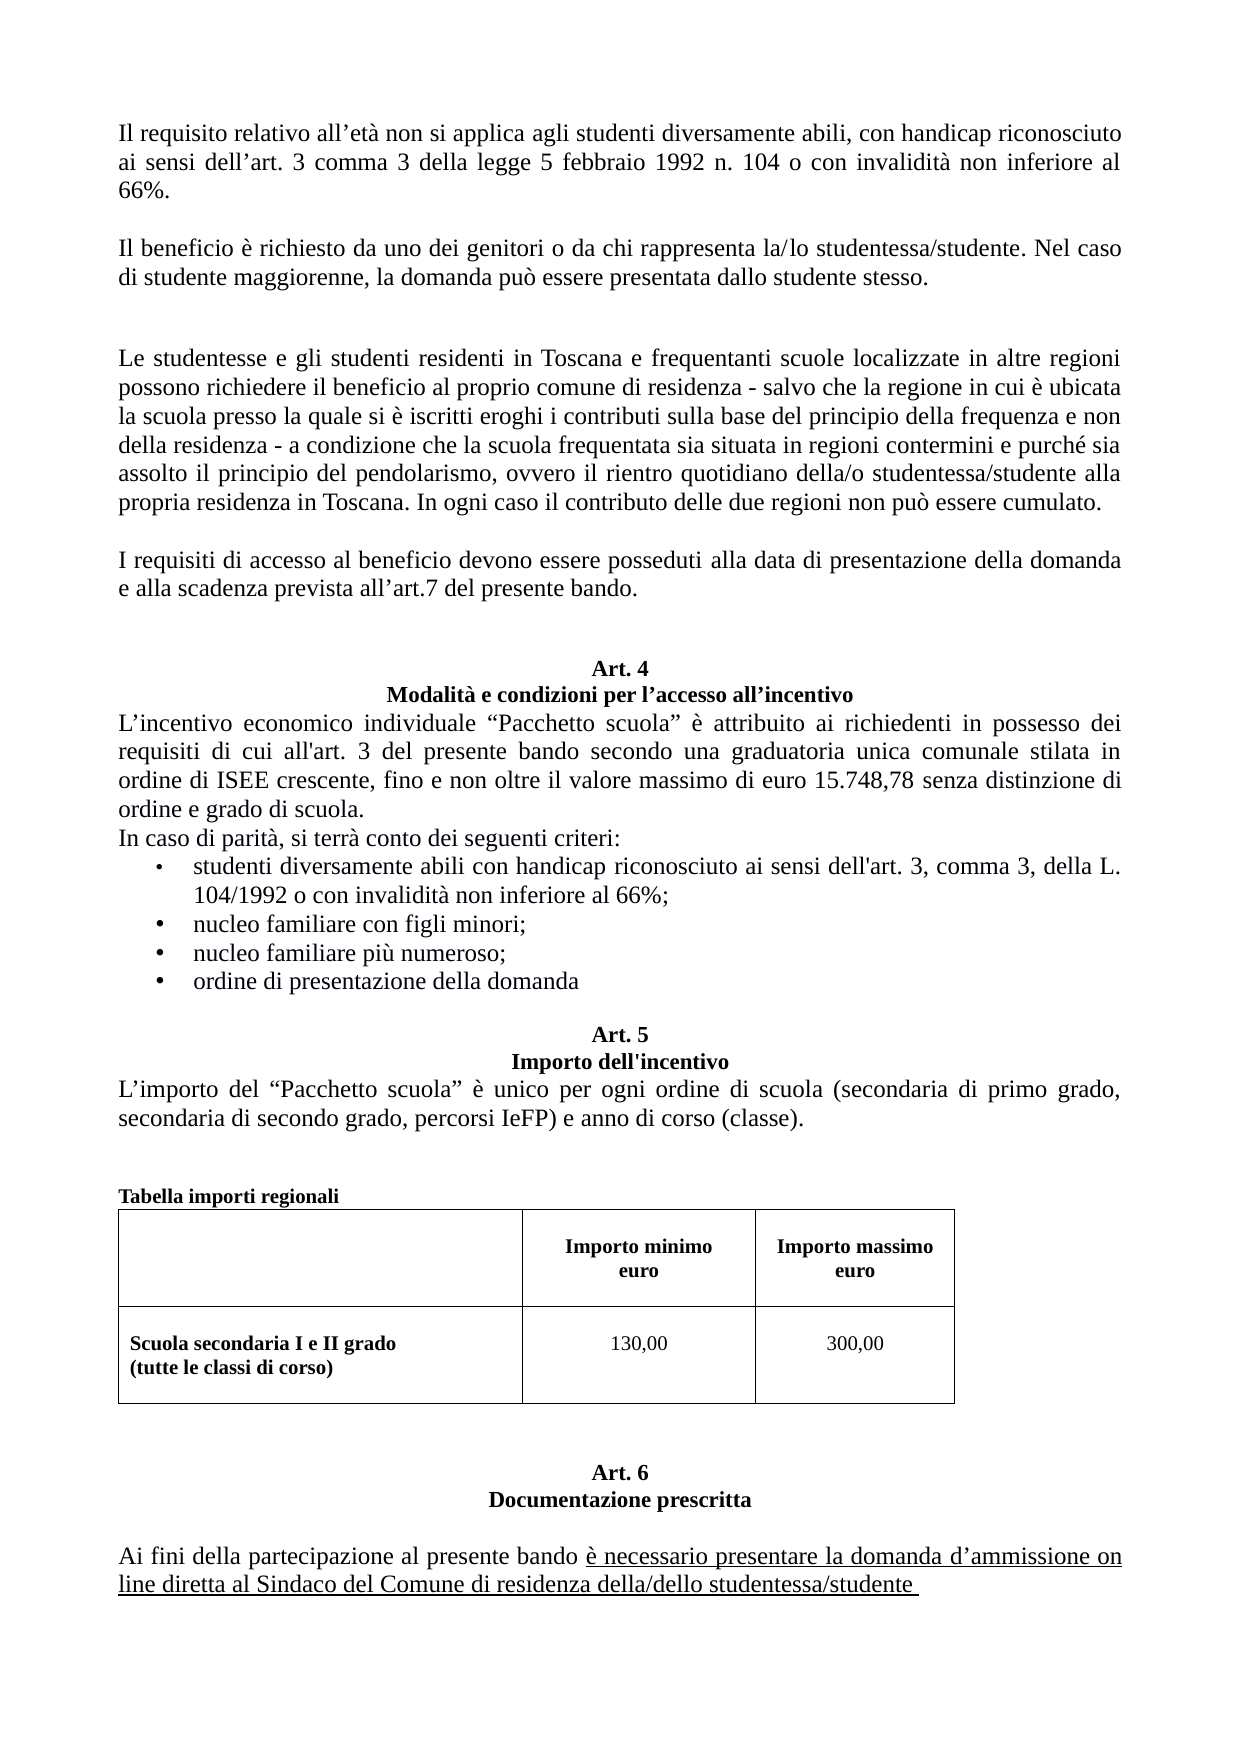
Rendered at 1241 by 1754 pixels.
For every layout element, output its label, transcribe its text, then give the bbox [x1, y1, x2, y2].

text In caso di parità, si terrà conto dei seguenti criteri: [118, 823, 1122, 851]
table_header Importo minimo euro [523, 1210, 755, 1306]
text L’importo del “Pacchetto scuola” è unico per ogni ordine di scuola (secondaria di primo grado, secondaria di secondo grado, percorsi IeFP) e anno di corso (classe). [118, 1074, 1122, 1132]
text Art. 4 [118, 655, 1122, 681]
text Art. 6 [118, 1459, 1122, 1486]
table_header Importo massimo euro [756, 1210, 954, 1306]
text Tabella importi regionali [118, 1184, 1122, 1208]
text Modalità e condizioni per l’accesso all’incentivo [118, 681, 1122, 708]
text Importo dell'incentivo [118, 1048, 1122, 1074]
table_header [119, 1210, 522, 1306]
list nucleo familiare più numeroso; [156, 938, 1122, 966]
text Art. 5 [118, 1021, 1122, 1048]
table_cell 300,00 [756, 1307, 954, 1403]
list ordine di presentazione della domanda [156, 966, 1122, 995]
table_cell Scuola secondaria I e II grado (tutte le classi di corso) [119, 1307, 522, 1403]
table_cell 130,00 [523, 1307, 755, 1403]
text I requisiti di accesso al beneficio devono essere posseduti alla data di presentazione della domanda e alla scadenza prevista all’art.7 del presente bando. [118, 545, 1122, 602]
list nucleo familiare con figli minori; [156, 909, 1122, 938]
list studenti diversamente abili con handicap riconosciuto ai sensi dell'art. 3, comma 3, della L. 104/1992 o con invalidità non inferiore al 66%; [156, 851, 1122, 909]
text Il beneficio è richiesto da uno dei genitori o da chi rappresenta la/lo studentessa/studente. Nel caso di studente maggiorenne, la domanda può essere presentata dallo studente stesso. [118, 233, 1122, 291]
text Le studentesse e gli studenti residenti in Toscana e frequentanti scuole localizzate in altre regioni possono richiedere il beneficio al proprio comune di residenza - salvo che la regione in cui è ubicata la scuola presso la quale si è iscritti eroghi i contributi sulla base del principio della frequenza e non della residenza - a condizione che la scuola frequentata sia situata in regioni contermini e purché sia assolto il principio del pendolarismo, ovvero il rientro quotidiano della/o studentessa/studente alla propria residenza in Toscana. In ogni caso il contributo delle due regioni non può essere cumulato. [118, 343, 1122, 516]
text Documentazione prescritta [118, 1486, 1122, 1512]
text Ai fini della partecipazione al presente bando è necessario presentare la domanda d’ammissione on line diretta al Sindaco del Comune di residenza della/dello studentessa/studente [118, 1541, 1122, 1598]
text L’incentivo economico individuale “Pacchetto scuola” è attribuito ai richiedenti in possesso dei requisiti di cui all'art. 3 del presente bando secondo una graduatoria unica comunale stilata in ordine di ISEE crescente, fino e non oltre il valore massimo di euro 15.748,78 senza distinzione di ordine e grado di scuola. [118, 708, 1122, 823]
text Il requisito relativo all’età non si applica agli studenti diversamente abili, con handicap riconosciuto ai sensi dell’art. 3 comma 3 della legge 5 febbraio 1992 n. 104 o con invalidità non inferiore al 66%. [118, 118, 1122, 204]
